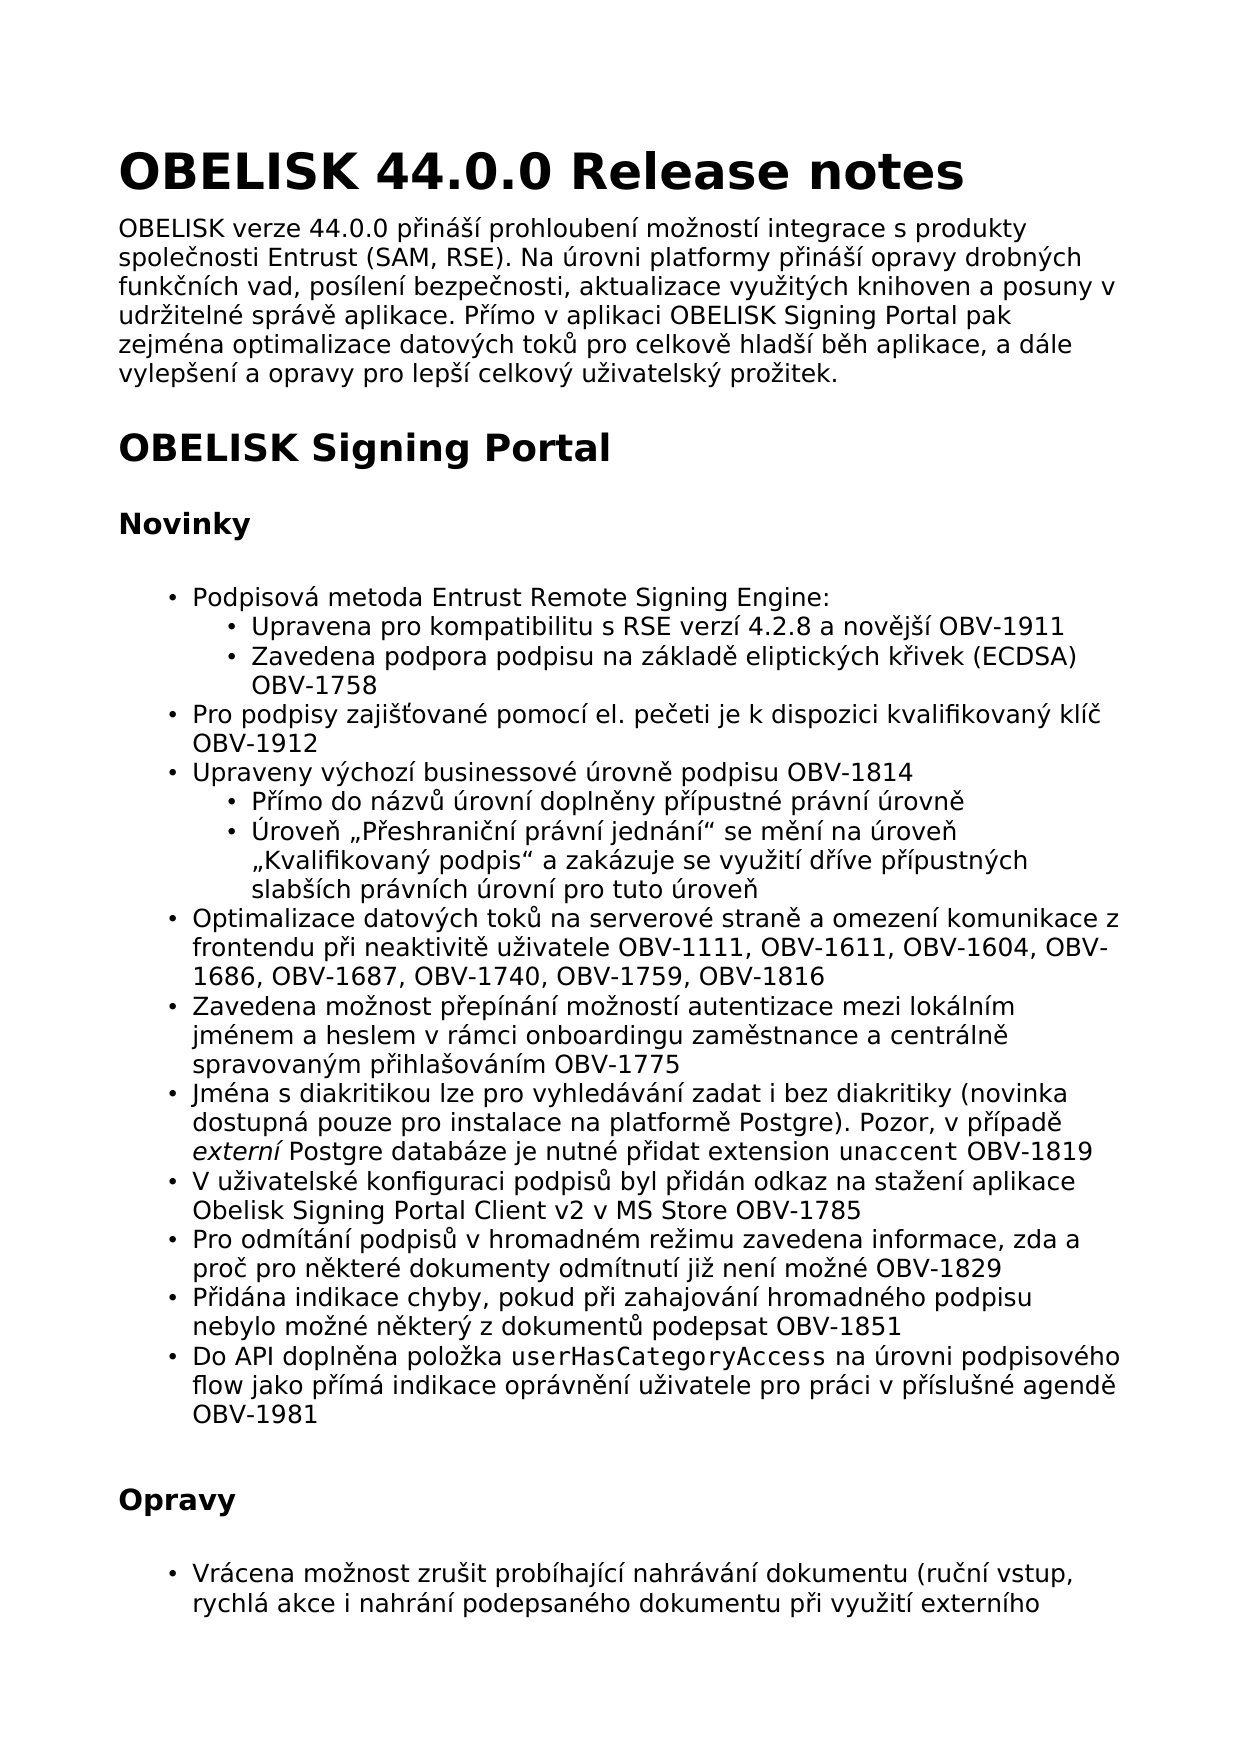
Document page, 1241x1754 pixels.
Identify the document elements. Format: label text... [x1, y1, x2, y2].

subtitle OBELISK 44.0.0 Release notes [118, 143, 1122, 201]
list Pro podpisy zajišťované pomocí el. pečeti je k dispozici kvalifikovaný klíč OBV-1912 [177, 700, 1122, 758]
text OBELISK verze 44.0.0 přináší prohloubení možností integrace s produkty společnosti Entrust (SAM, RSE). Na úrovni platformy přináší opravy drobných funkčních vad, posílení bezpečnosti, aktualizace využitých knihoven a posuny v udržitelné správě aplikace. Přímo v aplikaci OBELISK Signing Portal pak zejména optimalizace datových toků pro celkově hladší běh aplikace, a dále vylepšení a opravy pro lepší celkový uživatelský prožitek. [118, 214, 1122, 389]
list Zavedena možnost přepínání možností autentizace mezi lokálním jménem a heslem v rámci onboardingu zaměstnance a centrálně spravovaným přihlašováním OBV-1775 [177, 992, 1122, 1079]
list Jména s diakritikou lze pro vyhledávání zadat i bez diakritiky (novinka dostupná pouze pro instalace na platformě Postgre). Pozor, v případě externí Postgre databáze je nutné přidat extension unaccent OBV-1819 [177, 1079, 1122, 1167]
list Přímo do názvů úrovní doplněny přípustné právní úrovně [236, 788, 1122, 817]
list Upravena pro kompatibilitu s RSE verzí 4.2.8 a novější OBV-1911 [236, 613, 1122, 642]
list Pro odmítání podpisů v hromadném režimu zavedena informace, zda a proč pro některé dokumenty odmítnutí již není možné OBV-1829 [177, 1225, 1122, 1283]
subtitle Opravy [118, 1484, 1122, 1518]
list Zavedena podpora podpisu na základě eliptických křivek (ECDSA) OBV-1758 [236, 642, 1122, 700]
list Do API doplněna položka userHasCategoryAccess na úrovni podpisového flow jako přímá indikace oprávnění uživatele pro práci v příslušné agendě OBV-1981 [177, 1342, 1122, 1429]
list V uživatelské konfiguraci podpisů byl přidán odkaz na stažení aplikace Obelisk Signing Portal Client v2 v MS Store OBV-1785 [177, 1167, 1122, 1225]
list Přidána indikace chyby, pokud při zahajování hromadného podpisu nebylo možné některý z dokumentů podepsat OBV-1851 [177, 1283, 1122, 1342]
list Úroveň „Přeshraniční právní jednání“ se mění na úroveň „Kvalifikovaný podpis“ a zakázuje se využití dříve přípustných slabších právních úrovní pro tuto úroveň [236, 817, 1122, 904]
list Podpisová metoda Entrust Remote Signing Engine: [177, 583, 1122, 613]
list Upraveny výchozí businessové úrovně podpisu OBV-1814 [177, 758, 1122, 788]
subtitle Novinky [118, 507, 1122, 541]
subtitle OBELISK Signing Portal [118, 426, 1122, 470]
list Optimalizace datových toků na serverové straně a omezení komunikace z frontendu při neaktivitě uživatele OBV-1111, OBV-1611, OBV-1604, OBV-1686, OBV-1687, OBV-1740, OBV-1759, OBV-1816 [177, 904, 1122, 992]
list Vrácena možnost zrušit probíhající nahrávání dokumentu (ruční vstup, rychlá akce i nahrání podepsaného dokumentu při využití externího [177, 1560, 1122, 1618]
